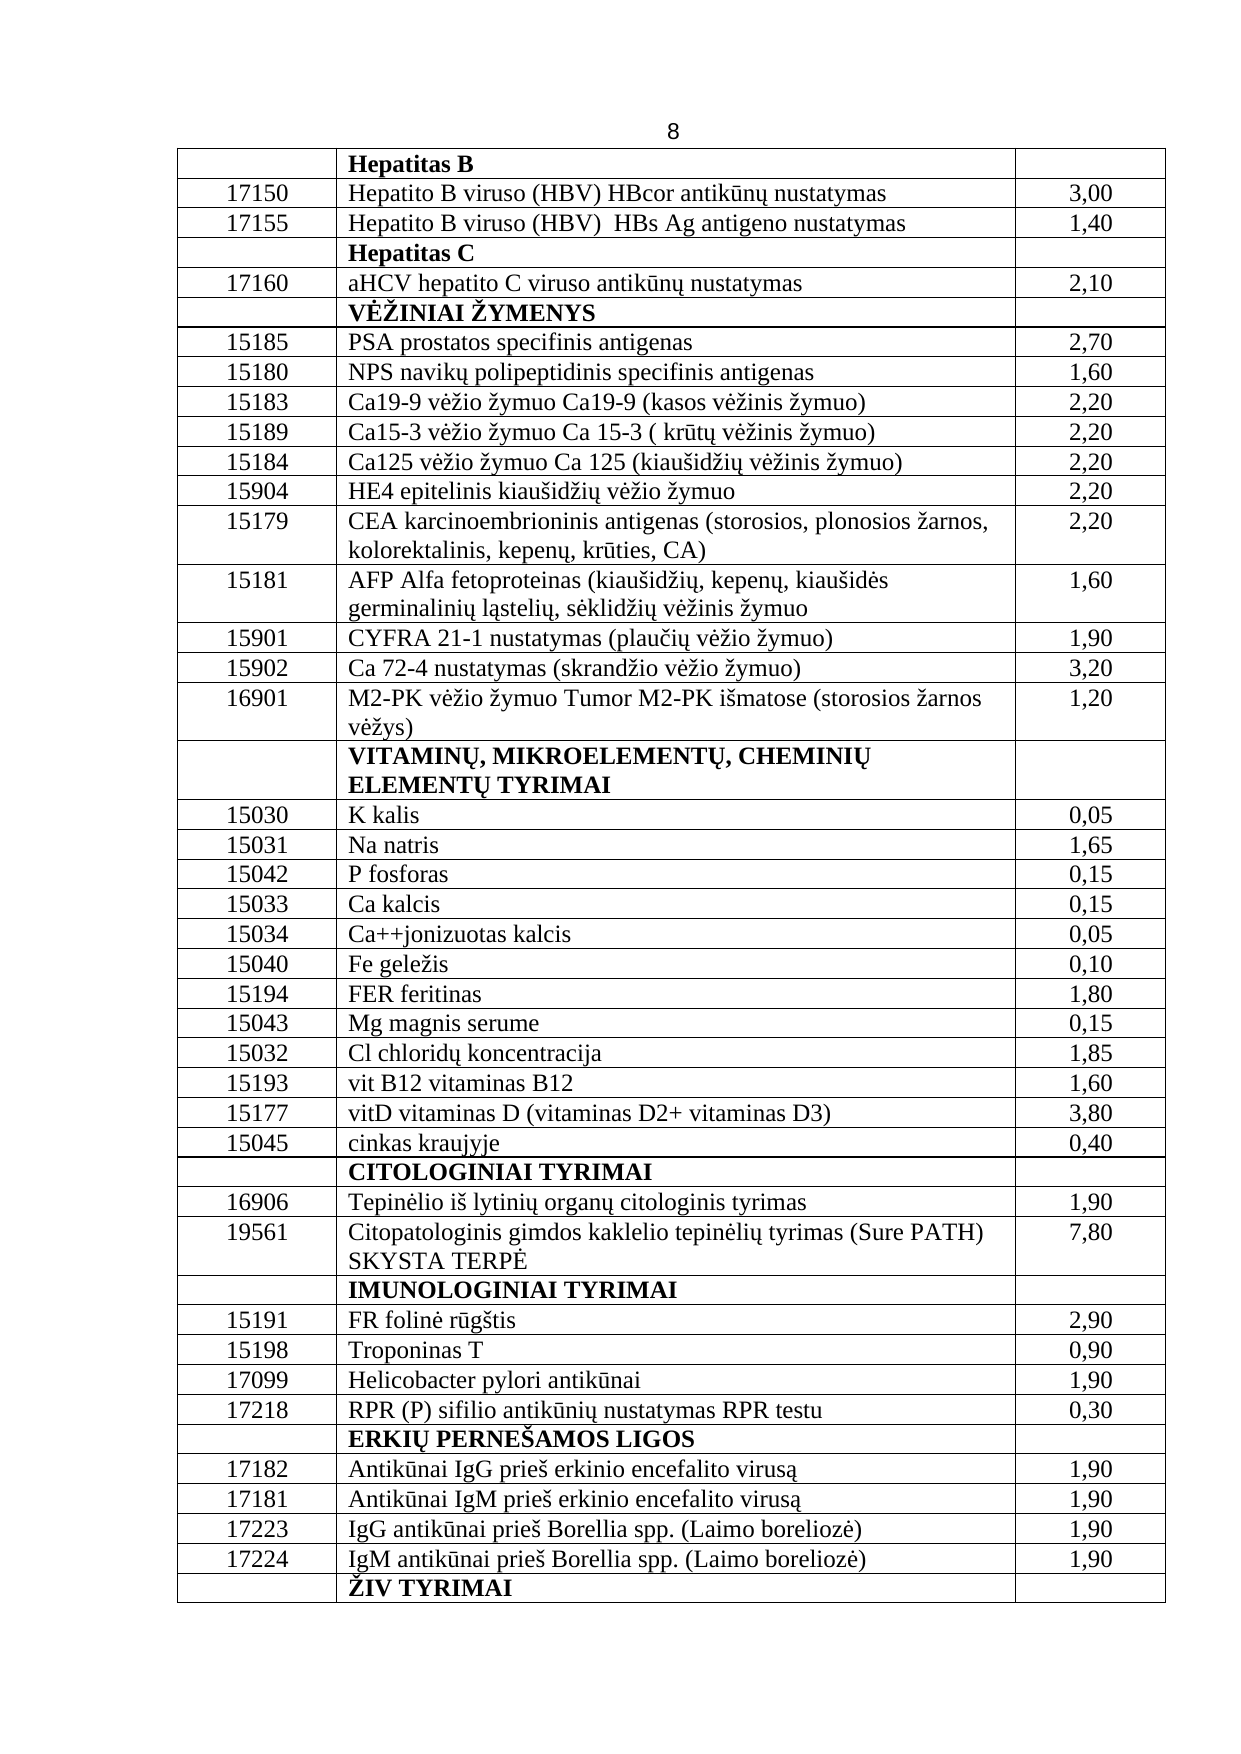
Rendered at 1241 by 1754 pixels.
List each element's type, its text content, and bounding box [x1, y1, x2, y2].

table_cell 15904 [178, 476, 336, 505]
table_cell [178, 238, 336, 267]
table_cell [178, 1574, 336, 1602]
table_cell 15034 [178, 919, 336, 948]
table_cell NPS navikų polipeptidinis specifinis antigenas [337, 357, 1015, 386]
table_cell 2,70 [1016, 328, 1165, 356]
table_cell 15194 [178, 979, 336, 1007]
table_cell 15040 [178, 949, 336, 978]
table_cell ŽIV TYRIMAI [337, 1574, 1015, 1602]
table_cell Na natris [337, 830, 1015, 858]
table_cell 1,65 [1016, 830, 1165, 858]
table_cell 17155 [178, 208, 336, 237]
table_cell Antikūnai IgM prieš erkinio encefalito virusą [337, 1484, 1015, 1513]
table_cell 15042 [178, 860, 336, 888]
table_cell 15031 [178, 830, 336, 858]
table_cell 1,60 [1016, 357, 1165, 386]
table_cell vit B12 vitaminas B12 [337, 1068, 1015, 1097]
table_cell RPR (P) sifilio antikūnių nustatymas RPR testu [337, 1395, 1015, 1423]
table_cell Helicobacter pylori antikūnai [337, 1365, 1015, 1394]
table_cell 15901 [178, 623, 336, 652]
table_cell [178, 1158, 336, 1186]
table_cell [178, 149, 336, 177]
table_cell [1016, 149, 1165, 177]
table_cell 0,05 [1016, 800, 1165, 829]
table_cell 19561 [178, 1217, 336, 1274]
table_cell 7,80 [1016, 1217, 1165, 1274]
table_cell 15179 [178, 506, 336, 564]
table_cell 15030 [178, 800, 336, 829]
table_cell 15189 [178, 417, 336, 446]
table_cell 15032 [178, 1038, 336, 1067]
table_cell 0,15 [1016, 860, 1165, 888]
table_cell [178, 1276, 336, 1304]
table_cell 1,90 [1016, 1454, 1165, 1483]
table_cell [1016, 1574, 1165, 1602]
table_cell [178, 1425, 336, 1453]
table_cell 1,90 [1016, 1544, 1165, 1572]
table_cell PSA prostatos specifinis antigenas [337, 328, 1015, 356]
table_cell 16901 [178, 683, 336, 740]
table_cell Cl chloridų koncentracija [337, 1038, 1015, 1067]
table_cell 17099 [178, 1365, 336, 1394]
table_cell 15183 [178, 387, 336, 416]
table_cell IgM antikūnai prieš Borellia spp. (Laimo boreliozė) [337, 1544, 1015, 1572]
table_cell VĖŽINIAI ŽYMENYS [337, 298, 1015, 326]
table_cell Tepinėlio iš lytinių organų citologinis tyrimas [337, 1187, 1015, 1216]
table_cell 17150 [178, 179, 336, 207]
table_cell [1016, 1158, 1165, 1186]
table_cell ERKIŲ PERNEŠAMOS LIGOS [337, 1425, 1015, 1453]
table_cell aHCV hepatito C viruso antikūnų nustatymas [337, 268, 1015, 297]
table_cell Troponinas T [337, 1335, 1015, 1364]
table_cell 1,40 [1016, 208, 1165, 237]
table_cell 0,30 [1016, 1395, 1165, 1423]
table_cell 17160 [178, 268, 336, 297]
table_cell Hepatitas C [337, 238, 1015, 267]
table_cell Hepatito B viruso (HBV) HBs Ag antigeno nustatymas [337, 208, 1015, 237]
table_cell 15043 [178, 1009, 336, 1037]
table_cell 15191 [178, 1305, 336, 1334]
table_cell 0,40 [1016, 1128, 1165, 1156]
table_cell IgG antikūnai prieš Borellia spp. (Laimo boreliozė) [337, 1514, 1015, 1543]
table_cell 2,20 [1016, 506, 1165, 564]
table_cell AFP Alfa fetoproteinas (kiaušidžių, kepenų, kiaušidės germinalinių ląstelių, sėklidžių vėžinis žymuo [337, 565, 1015, 622]
table_cell FER feritinas [337, 979, 1015, 1007]
table_cell CEA karcinoembrioninis antigenas (storosios, plonosios žarnos, kolorektalinis, kepenų, krūties, CA) [337, 506, 1015, 564]
table_cell 15033 [178, 889, 336, 918]
table_cell 1,90 [1016, 1365, 1165, 1394]
table_cell [1016, 298, 1165, 326]
table_cell K kalis [337, 800, 1015, 829]
table_cell 17224 [178, 1544, 336, 1572]
table_cell P fosforas [337, 860, 1015, 888]
table_cell 1,90 [1016, 1187, 1165, 1216]
table_cell 2,20 [1016, 447, 1165, 475]
table_cell 17218 [178, 1395, 336, 1423]
table_cell FR folinė rūgštis [337, 1305, 1015, 1334]
table_cell 16906 [178, 1187, 336, 1216]
table_cell Citopatologinis gimdos kaklelio tepinėlių tyrimas (Sure PATH) SKYSTA TERPĖ [337, 1217, 1015, 1274]
table_cell 3,80 [1016, 1098, 1165, 1127]
table_cell [1016, 1425, 1165, 1453]
table_cell Ca 72-4 nustatymas (skrandžio vėžio žymuo) [337, 653, 1015, 682]
table_cell 2,90 [1016, 1305, 1165, 1334]
table_cell [178, 741, 336, 799]
table_cell Mg magnis serume [337, 1009, 1015, 1037]
table_cell 15185 [178, 328, 336, 356]
table_cell 1,60 [1016, 565, 1165, 622]
table_cell cinkas kraujyje [337, 1128, 1015, 1156]
table_cell 15198 [178, 1335, 336, 1364]
table_cell CITOLOGINIAI TYRIMAI [337, 1158, 1015, 1186]
table_cell IMUNOLOGINIAI TYRIMAI [337, 1276, 1015, 1304]
table_cell Ca19-9 vėžio žymuo Ca19-9 (kasos vėžinis žymuo) [337, 387, 1015, 416]
table_cell 1,20 [1016, 683, 1165, 740]
table_cell 1,80 [1016, 979, 1165, 1007]
table_cell 15180 [178, 357, 336, 386]
table_cell Ca15-3 vėžio žymuo Ca 15-3 ( krūtų vėžinis žymuo) [337, 417, 1015, 446]
table_cell 15193 [178, 1068, 336, 1097]
table_cell 1,85 [1016, 1038, 1165, 1067]
table_cell 0,10 [1016, 949, 1165, 978]
table_cell [1016, 741, 1165, 799]
table_cell 15181 [178, 565, 336, 622]
table_cell 15902 [178, 653, 336, 682]
table_cell CYFRA 21-1 nustatymas (plaučių vėžio žymuo) [337, 623, 1015, 652]
table_cell 1,90 [1016, 1514, 1165, 1543]
table_cell 0,15 [1016, 1009, 1165, 1037]
table_cell 15045 [178, 1128, 336, 1156]
table_cell 0,05 [1016, 919, 1165, 948]
table_cell Antikūnai IgG prieš erkinio encefalito virusą [337, 1454, 1015, 1483]
table_cell VITAMINŲ, MIKROELEMENTŲ, CHEMINIŲ ELEMENTŲ TYRIMAI [337, 741, 1015, 799]
table_cell 17223 [178, 1514, 336, 1543]
table_cell 2,20 [1016, 387, 1165, 416]
table_cell 2,20 [1016, 417, 1165, 446]
table_cell [178, 298, 336, 326]
table_cell 1,90 [1016, 1484, 1165, 1513]
table_cell 0,15 [1016, 889, 1165, 918]
table_cell 2,10 [1016, 268, 1165, 297]
table_cell 2,20 [1016, 476, 1165, 505]
table_cell 3,00 [1016, 179, 1165, 207]
table_cell 15184 [178, 447, 336, 475]
table_cell 1,90 [1016, 623, 1165, 652]
table_cell [1016, 238, 1165, 267]
table_cell Ca125 vėžio žymuo Ca 125 (kiaušidžių vėžinis žymuo) [337, 447, 1015, 475]
table_cell 0,90 [1016, 1335, 1165, 1364]
table_cell 17182 [178, 1454, 336, 1483]
table_cell [1016, 1276, 1165, 1304]
table_cell M2-PK vėžio žymuo Tumor M2-PK išmatose (storosios žarnos vėžys) [337, 683, 1015, 740]
table_cell Fe geležis [337, 949, 1015, 978]
table_cell HE4 epitelinis kiaušidžių vėžio žymuo [337, 476, 1015, 505]
table_cell Ca++jonizuotas kalcis [337, 919, 1015, 948]
table_cell Hepatitas B [337, 149, 1015, 177]
table_cell 17181 [178, 1484, 336, 1513]
table_cell vitD vitaminas D (vitaminas D2+ vitaminas D3) [337, 1098, 1015, 1127]
table_cell Hepatito B viruso (HBV) HBcor antikūnų nustatymas [337, 179, 1015, 207]
table_cell 1,60 [1016, 1068, 1165, 1097]
table_cell 15177 [178, 1098, 336, 1127]
table_cell Ca kalcis [337, 889, 1015, 918]
table_cell 3,20 [1016, 653, 1165, 682]
